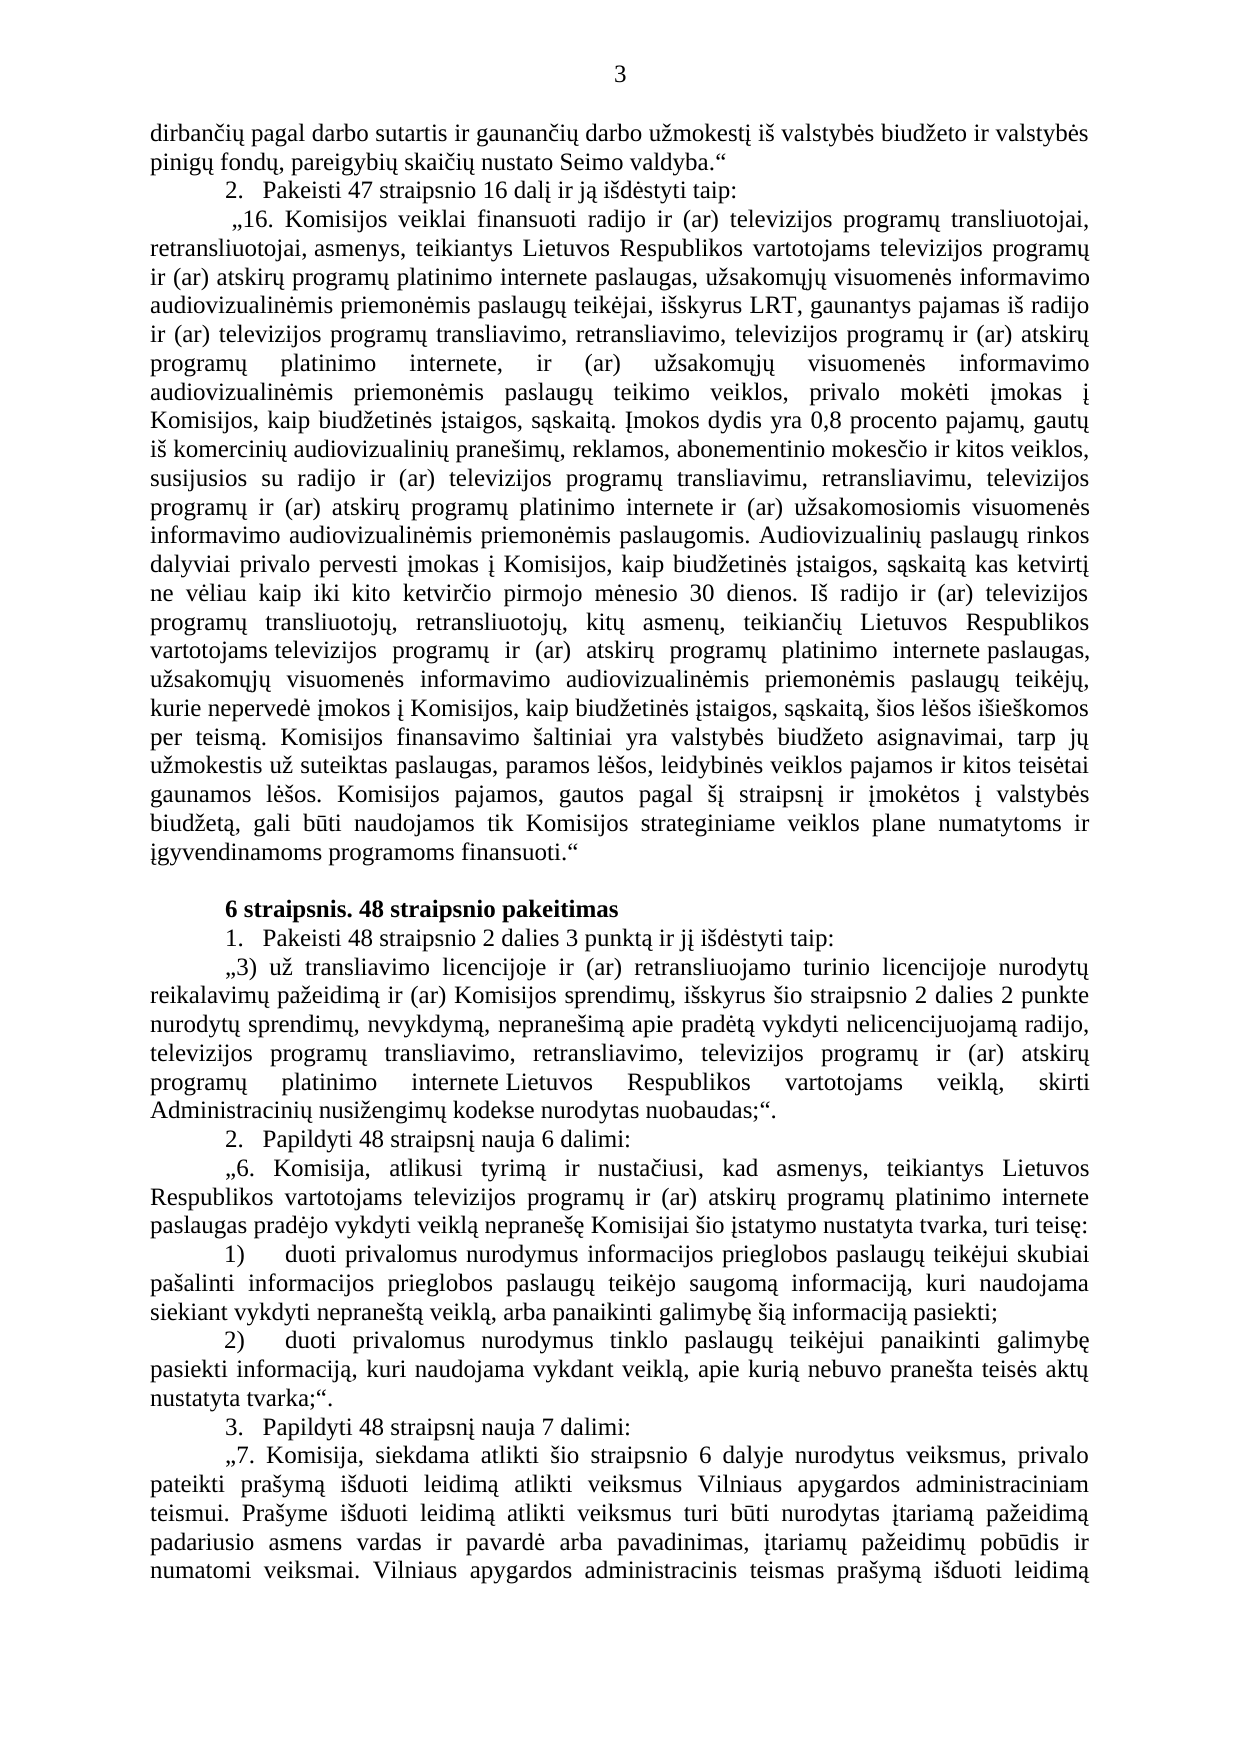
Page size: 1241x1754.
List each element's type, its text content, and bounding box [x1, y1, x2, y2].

text 1) duoti privalomus nurodymus informacijos prieglobos paslaugų teikėjui skubiai pašalinti informacijos prieglobos paslaugų teikėjo saugomą informaciją, kuri naudojama siekiant vykdyti nepraneštą veiklą, arba panaikinti galimybę šią informaciją pasiekti; [150, 1239, 1090, 1326]
text „3) už transliavimo licencijoje ir (ar) retransliuojamo turinio licencijoje nurodytų reikalavimų pažeidimą ir (ar) Komisijos sprendimų, išskyrus šio straipsnio 2 dalies 2 punkte nurodytų sprendimų, nevykdymą, nepranešimą apie pradėtą vykdyti nelicencijuojamą radijo, televizijos programų transliavimo, retransliavimo, televizijos programų ir (ar) atskirų programų platinimo internete Lietuvos Respublikos vartotojams veiklą, skirti Administracinių nusižengimų kodekse nurodytas nuobaudas;“. [150, 952, 1090, 1124]
text 3. Papildyti 48 straipsnį nauja 7 dalimi: [225, 1412, 1090, 1441]
text 6 straipsnis. 48 straipsnio pakeitimas [150, 894, 1090, 923]
text 2. Papildyti 48 straipsnį nauja 6 dalimi: [225, 1124, 1090, 1153]
text 1. Pakeisti 48 straipsnio 2 dalies 3 punktą ir jį išdėstyti taip: [225, 923, 1090, 952]
text 2. Pakeisti 47 straipsnio 16 dalį ir ją išdėstyti taip: [225, 176, 1090, 204]
text „16. Komisijos veiklai finansuoti radijo ir (ar) televizijos programų transliuotojai, retransliuotojai, asmenys, teikiantys Lietuvos Respublikos vartotojams televizijos programų ir (ar) atskirų programų platinimo internete paslaugas, užsakomųjų visuomenės informavimo audiovizualinėmis priemonėmis paslaugų teikėjai, išskyrus LRT, gaunantys pajamas iš radijo ir (ar) televizijos programų transliavimo, retransliavimo, televizijos programų ir (ar) atskirų programų platinimo internete, ir (ar) užsakomųjų visuomenės informavimo audiovizualinėmis priemonėmis paslaugų teikimo veiklos, privalo mokėti įmokas į Komisijos, kaip biudžetinės įstaigos, sąskaitą. Įmokos dydis yra 0,8 procento pajamų, gautų iš komercinių audiovizualinių pranešimų, reklamos, abonementinio mokesčio ir kitos veiklos, susijusios su radijo ir (ar) televizijos programų transliavimu, retransliavimu, televizijos programų ir (ar) atskirų programų platinimo internete ir (ar) užsakomosiomis visuomenės informavimo audiovizualinėmis priemonėmis paslaugomis. Audiovizualinių paslaugų rinkos dalyviai privalo pervesti įmokas į Komisijos, kaip biudžetinės įstaigos, sąskaitą kas ketvirtį ne vėliau kaip iki kito ketvirčio pirmojo mėnesio 30 dienos. Iš radijo ir (ar) televizijos programų transliuotojų, retransliuotojų, kitų asmenų, teikiančių Lietuvos Respublikos vartotojams televizijos programų ir (ar) atskirų programų platinimo internete paslaugas, užsakomųjų visuomenės informavimo audiovizualinėmis priemonėmis paslaugų teikėjų, kurie nepervedė įmokos į Komisijos, kaip biudžetinės įstaigos, sąskaitą, šios lėšos išieškomos per teismą. Komisijos finansavimo šaltiniai yra valstybės biudžeto asignavimai, tarp jų užmokestis už suteiktas paslaugas, paramos lėšos, leidybinės veiklos pajamos ir kitos teisėtai gaunamos lėšos. Komisijos pajamos, gautos pagal šį straipsnį ir įmokėtos į valstybės biudžetą, gali būti naudojamos tik Komisijos strateginiame veiklos plane numatytoms ir įgyvendinamoms programoms finansuoti.“ [150, 204, 1090, 866]
text „6. Komisija, atlikusi tyrimą ir nustačiusi, kad asmenys, teikiantys Lietuvos Respublikos vartotojams televizijos programų ir (ar) atskirų programų platinimo internete paslaugas pradėjo vykdyti veiklą nepranešę Komisijai šio įstatymo nustatyta tvarka, turi teisę: [150, 1153, 1090, 1239]
text dirbančių pagal darbo sutartis ir gaunančių darbo užmokestį iš valstybės biudžeto ir valstybės pinigų fondų, pareigybių skaičių nustato Seimo valdyba.“ [150, 118, 1090, 176]
text „7. Komisija, siekdama atlikti šio straipsnio 6 dalyje nurodytus veiksmus, privalo pateikti prašymą išduoti leidimą atlikti veiksmus Vilniaus apygardos administraciniam teismui. Prašyme išduoti leidimą atlikti veiksmus turi būti nurodytas įtariamą pažeidimą padariusio asmens vardas ir pavardė arba pavadinimas, įtariamų pažeidimų pobūdis ir numatomi veiksmai. Vilniaus apygardos administracinis teismas prašymą išduoti leidimą [150, 1441, 1090, 1584]
text 2) duoti privalomus nurodymus tinklo paslaugų teikėjui panaikinti galimybę pasiekti informaciją, kuri naudojama vykdant veiklą, apie kurią nebuvo pranešta teisės aktų nustatyta tvarka;“. [150, 1326, 1090, 1412]
